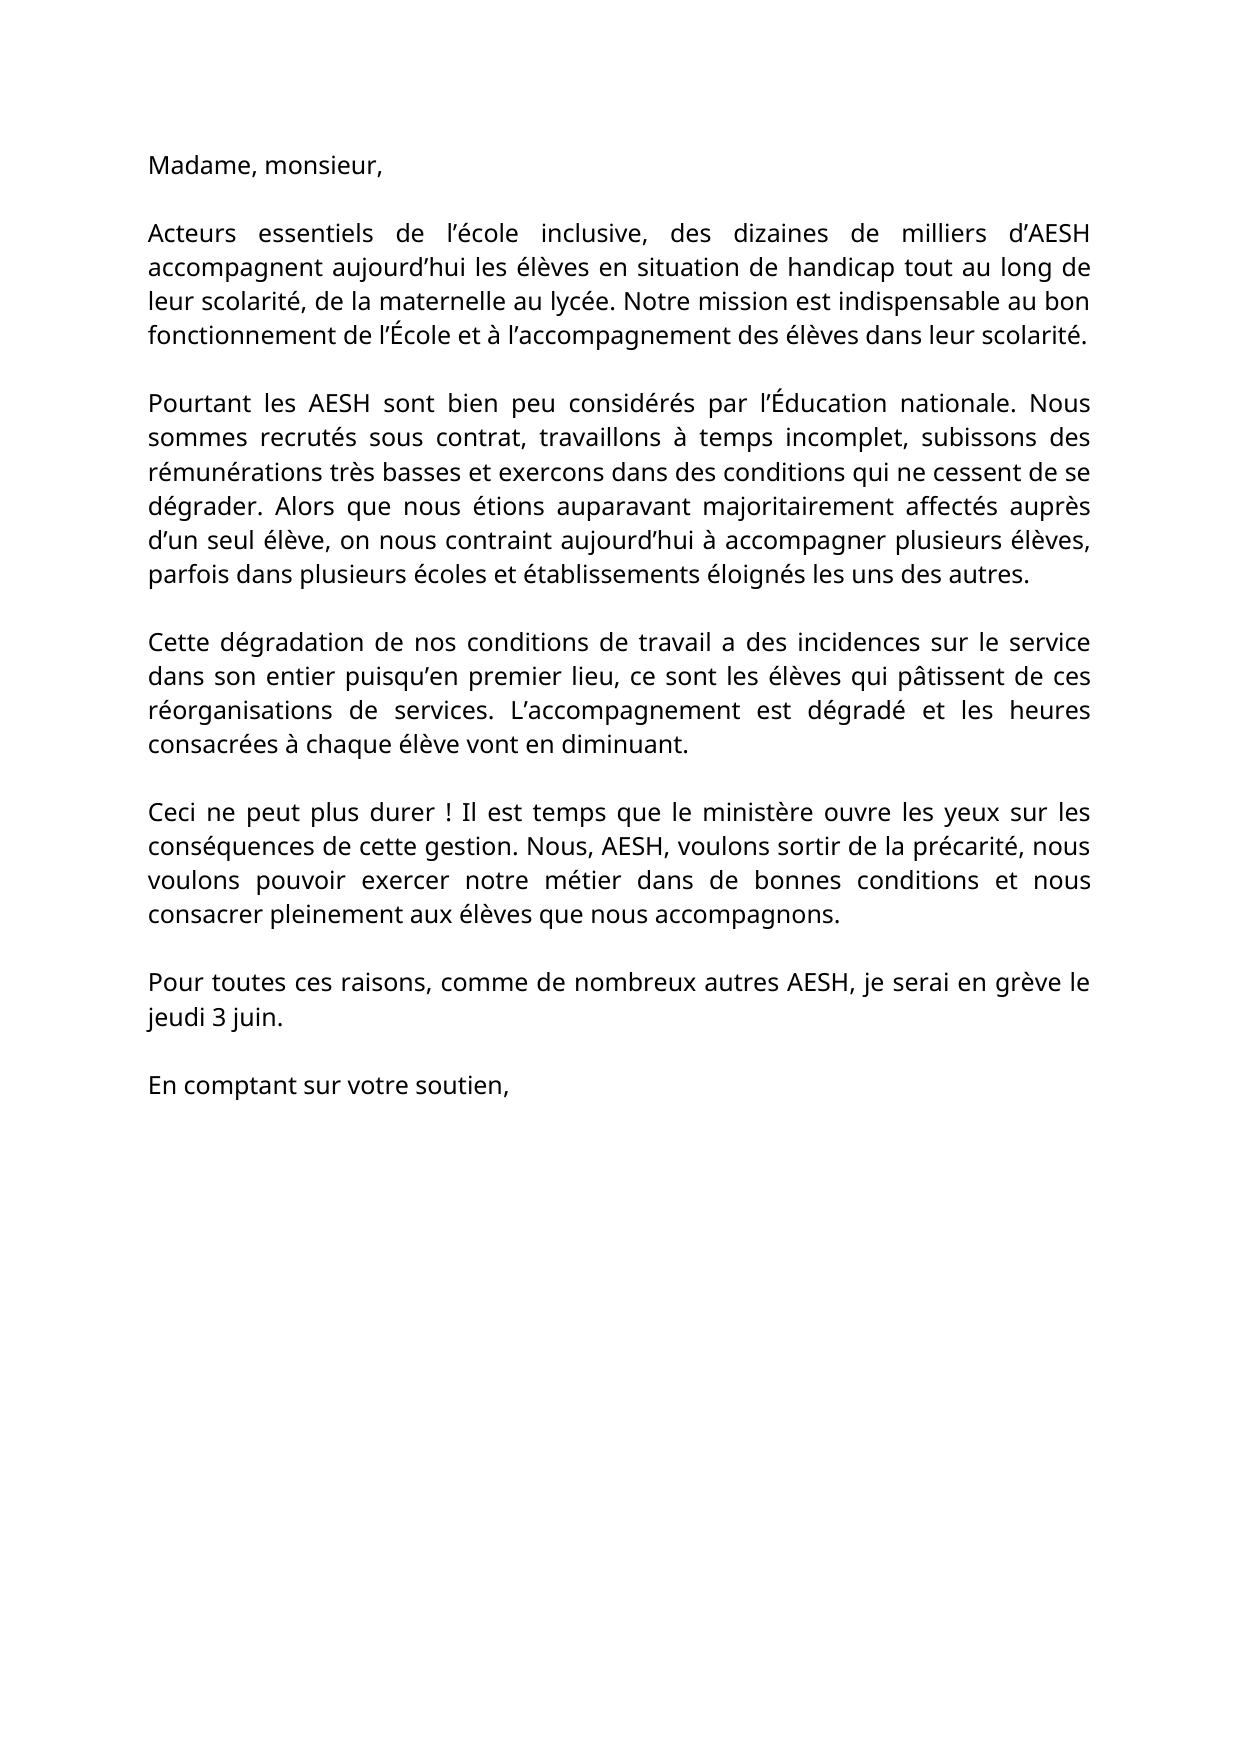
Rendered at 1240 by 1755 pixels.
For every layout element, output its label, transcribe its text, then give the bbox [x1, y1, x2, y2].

text En comptant sur votre soutien, [148, 1067, 1092, 1101]
text Ceci ne peut plus durer ! Il est temps que le ministère ouvre les yeux sur les conséquences de cette gestion. Nous, AESH, voulons sortir de la précarité, nous voulons pouvoir exercer notre métier dans de bonnes conditions et nous consacrer pleinement aux élèves que nous accompagnons. [148, 795, 1092, 931]
text Pourtant les AESH sont bien peu considérés par l’Éducation nationale. Nous sommes recrutés sous contrat, travaillons à temps incomplet, subissons des rémunérations très basses et exercons dans des conditions qui ne cessent de se dégrader. Alors que nous étions auparavant majoritairement affectés auprès d’un seul élève, on nous contraint aujourd’hui à accompagner plusieurs élèves, parfois dans plusieurs écoles et établissements éloignés les uns des autres. [148, 386, 1092, 590]
text Pour toutes ces raisons, comme de nombreux autres AESH, je serai en grève le jeudi 3 juin. [148, 965, 1092, 1033]
text Acteurs essentiels de l’école inclusive, des dizaines de milliers d’AESH accompagnent aujourd’hui les élèves en situation de handicap tout au long de leur scolarité, de la maternelle au lycée. Notre mission est indispensable au bon fonctionnement de l’École et à l’accompagnement des élèves dans leur scolarité. [148, 216, 1092, 352]
text Cette dégradation de nos conditions de travail a des incidences sur le service dans son entier puisqu’en premier lieu, ce sont les élèves qui pâtissent de ces réorganisations de services. L’accompagnement est dégradé et les heures consacrées à chaque élève vont en diminuant. [148, 624, 1092, 761]
text Madame, monsieur, [148, 148, 1092, 182]
